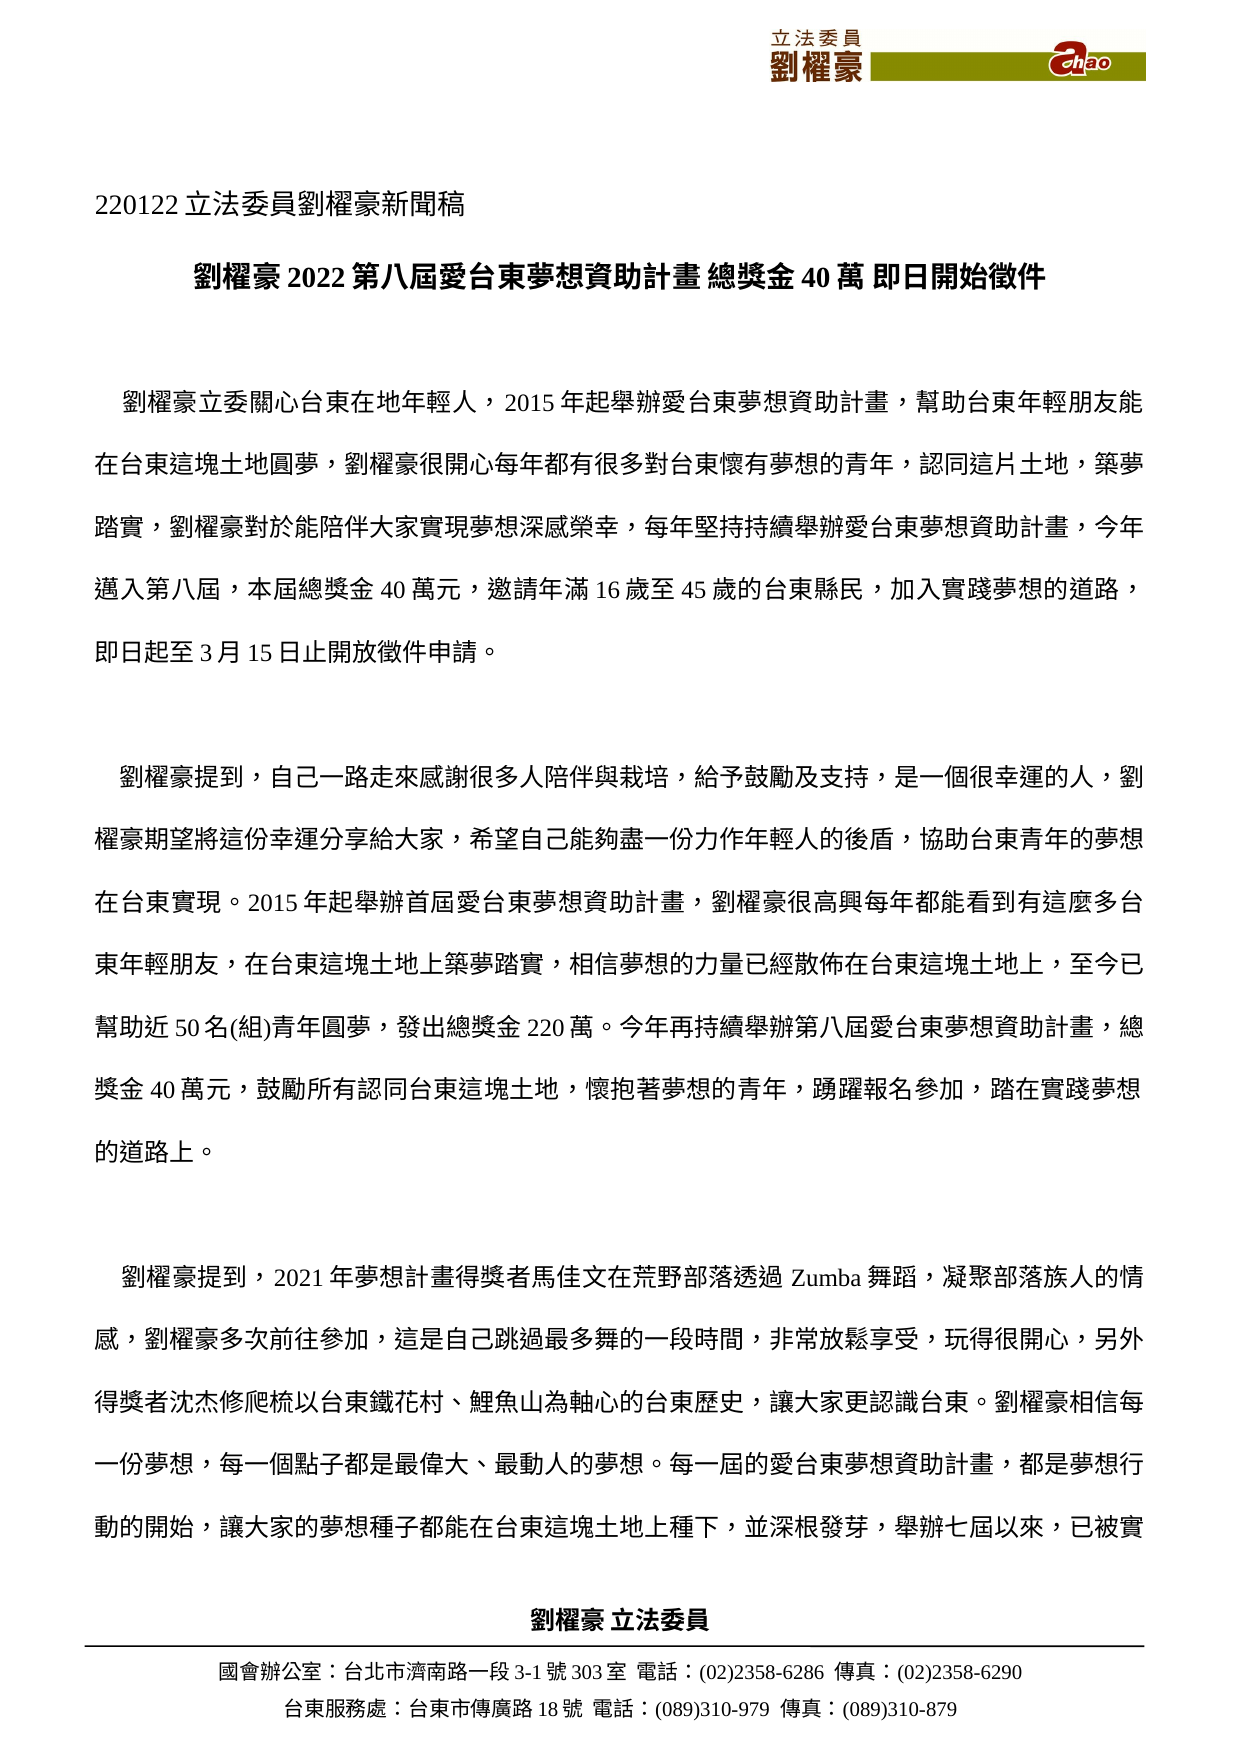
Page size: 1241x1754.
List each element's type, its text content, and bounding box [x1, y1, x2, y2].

text 劉櫂豪提到，2021年夢想計畫得獎者馬佳文在荒野部落透過Zumba舞蹈，凝聚部落族人的情感，劉櫂豪多次前往參加，這是自己跳過最多舞的一段時間，非常放鬆享受，玩得很開心，另外得獎者沈杰修爬梳以台東鐵花村、鯉魚山為軸心的台東歷史，讓大家更認識台東。劉櫂豪相信每一份夢想，每一個點子都是最偉大、最動人的夢想。每一屆的愛台東夢想資助計畫，都是夢想行動的開始，讓大家的夢想種子都能在台東這塊土地上種下，並深根發芽，舉辦七屆以來，已被實 [94, 1233, 1146, 1546]
text 劉櫂豪2022第八屆愛台東夢想資助計畫 總獎金40萬 即日開始徵件 [94, 233, 1146, 296]
text 劉櫂豪提到，自己一路走來感謝很多人陪伴與栽培，給予鼓勵及支持，是一個很幸運的人，劉櫂豪期望將這份幸運分享給大家，希望自己能夠盡一份力作年輕人的後盾，協助台東青年的夢想在台東實現。2015年起舉辦首屆愛台東夢想資助計畫，劉櫂豪很高興每年都能看到有這麼多台東年輕朋友，在台東這塊土地上築夢踏實，相信夢想的力量已經散佈在台東這塊土地上，至今已幫助近50名(組)青年圓夢，發出總獎金220萬。今年再持續舉辦第八屆愛台東夢想資助計畫，總獎金40萬元，鼓勵所有認同台東這塊土地，懷抱著夢想的青年，踴躍報名參加，踏在實踐夢想的道路上。 [94, 733, 1146, 1171]
text 劉櫂豪立委關心台東在地年輕人，2015年起舉辦愛台東夢想資助計畫，幫助台東年輕朋友能在台東這塊土地圓夢，劉櫂豪很開心每年都有很多對台東懷有夢想的青年，認同這片土地，築夢踏實，劉櫂豪對於能陪伴大家實現夢想深感榮幸，每年堅持持續舉辦愛台東夢想資助計畫，今年邁入第八屆，本屆總獎金40萬元，邀請年滿16歲至45歲的台東縣民，加入實踐夢想的道路，即日起至3月15日止開放徵件申請。 [94, 358, 1146, 671]
text 220122立法委員劉櫂豪新聞稿 [94, 161, 1146, 223]
